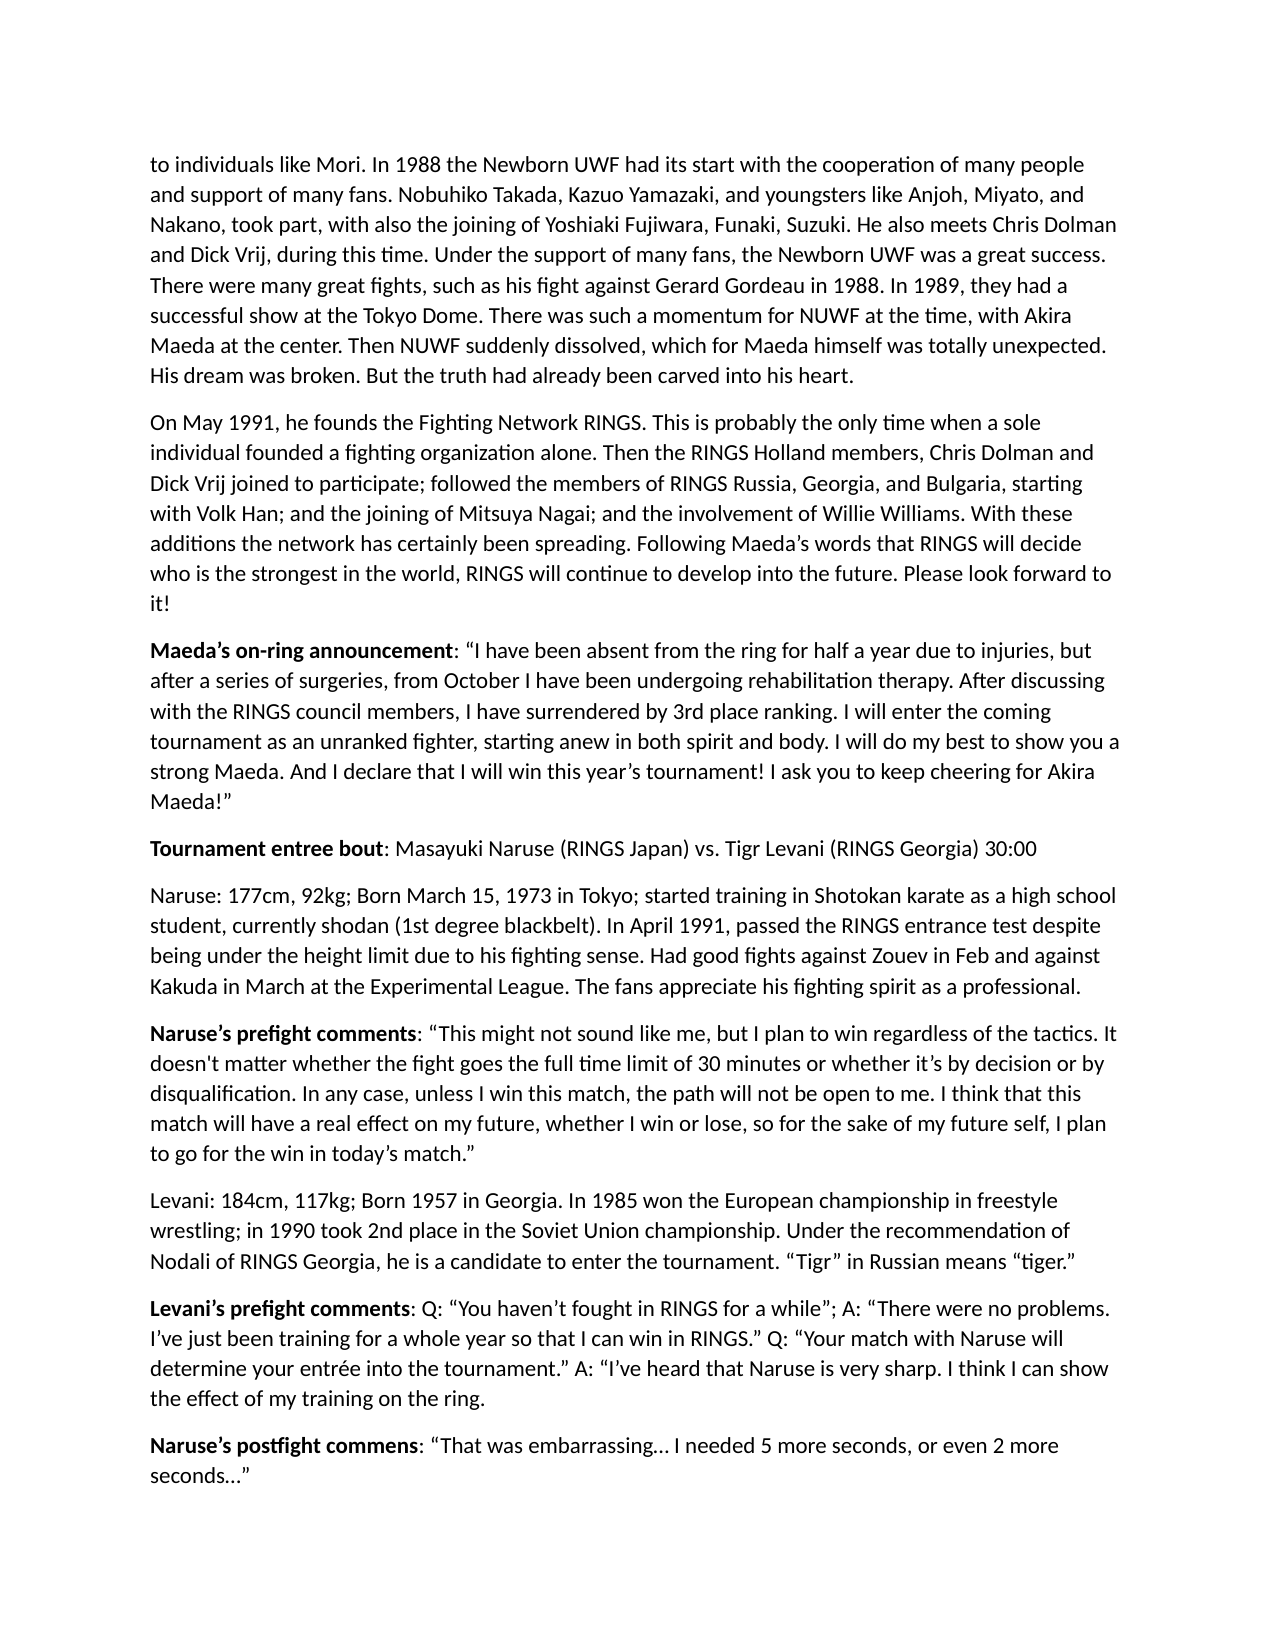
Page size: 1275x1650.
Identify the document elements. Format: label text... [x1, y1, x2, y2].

text On May 1991, he founds the Fighting Network RINGS. This is probably the only time when a sole individual founded a fighting organization alone. Then the RINGS Holland members, Chris Dolman and Dick Vrij joined to participate; followed the members of RINGS Russia, Georgia, and Bulgaria, starting with Volk Han; and the joining of Mitsuya Nagai; and the involvement of Willie Williams. With these additions the network has certainly been spreading. Following Maeda’s words that RINGS will decide who is the strongest in the world, RINGS will continue to develop into the future. Please look forward to it! [150, 408, 1125, 618]
text Tournament entree bout: Masayuki Naruse (RINGS Japan) vs. Tigr Levani (RINGS Georgia) 30:00 [150, 834, 1125, 862]
text Naruse’s postfight commens: “That was embarrassing… I needed 5 more seconds, or even 2 more seconds…” [150, 1431, 1125, 1489]
text Maeda’s on-ring announcement: “I have been absent from the ring for half a year due to injuries, but after a series of surgeries, from October I have been undergoing rehabilitation therapy. After discussing with the RINGS council members, I have surrendered by 3rd place ranking. I will enter the coming tournament as an unranked fighter, starting anew in both spirit and body. I will do my best to show you a strong Maeda. And I declare that I will win this year’s tournament! I ask you to keep cheering for Akira Maeda!” [150, 636, 1125, 816]
text Naruse’s prefight comments: “This might not sound like me, but I plan to win regardless of the tactics. It doesn't matter whether the fight goes the full time limit of 30 minutes or whether it’s by decision or by disqualification. In any case, unless I win this match, the path will not be open to me. I think that this match will have a real effect on my future, whether I win or lose, so for the sake of my future self, I plan to go for the win in today’s match.” [150, 1019, 1125, 1168]
text Levani: 184cm, 117kg; Born 1957 in Georgia. In 1985 won the European championship in freestyle wrestling; in 1990 took 2nd place in the Soviet Union championship. Under the recommendation of Nodali of RINGS Georgia, he is a candidate to enter the tournament. “Tigr” in Russian means “tiger.” [150, 1186, 1125, 1275]
text Levani’s prefight comments: Q: “You haven’t fought in RINGS for a while”; A: “There were no problems. I’ve just been training for a whole year so that I can win in RINGS.” Q: “Your match with Naruse will determine your entrée into the tournament.” A: “I’ve heard that Naruse is very sharp. I think I can show the effect of my training on the ring. [150, 1294, 1125, 1412]
text to individuals like Mori. In 1988 the Newborn UWF had its start with the cooperation of many people and support of many fans. Nobuhiko Takada, Kazuo Yamazaki, and youngsters like Anjoh, Miyato, and Nakano, took part, with also the joining of Yoshiaki Fujiwara, Funaki, Suzuki. He also meets Chris Dolman and Dick Vrij, during this time. Under the support of many fans, the Newborn UWF was a great success. There were many great fights, such as his fight against Gerard Gordeau in 1988. In 1989, they had a successful show at the Tokyo Dome. There was such a momentum for NUWF at the time, with Akira Maeda at the center. Then NUWF suddenly dissolved, which for Maeda himself was totally unexpected. His dream was broken. But the truth had already been carved into his heart. [150, 150, 1125, 389]
text Naruse: 177cm, 92kg; Born March 15, 1973 in Tokyo; started training in Shotokan karate as a high school student, currently shodan (1st degree blackbelt). In April 1991, passed the RINGS entrance test despite being under the height limit due to his fighting sense. Had good fights against Zouev in Feb and against Kakuda in March at the Experimental League. The fans appreciate his fighting spirit as a professional. [150, 881, 1125, 1000]
